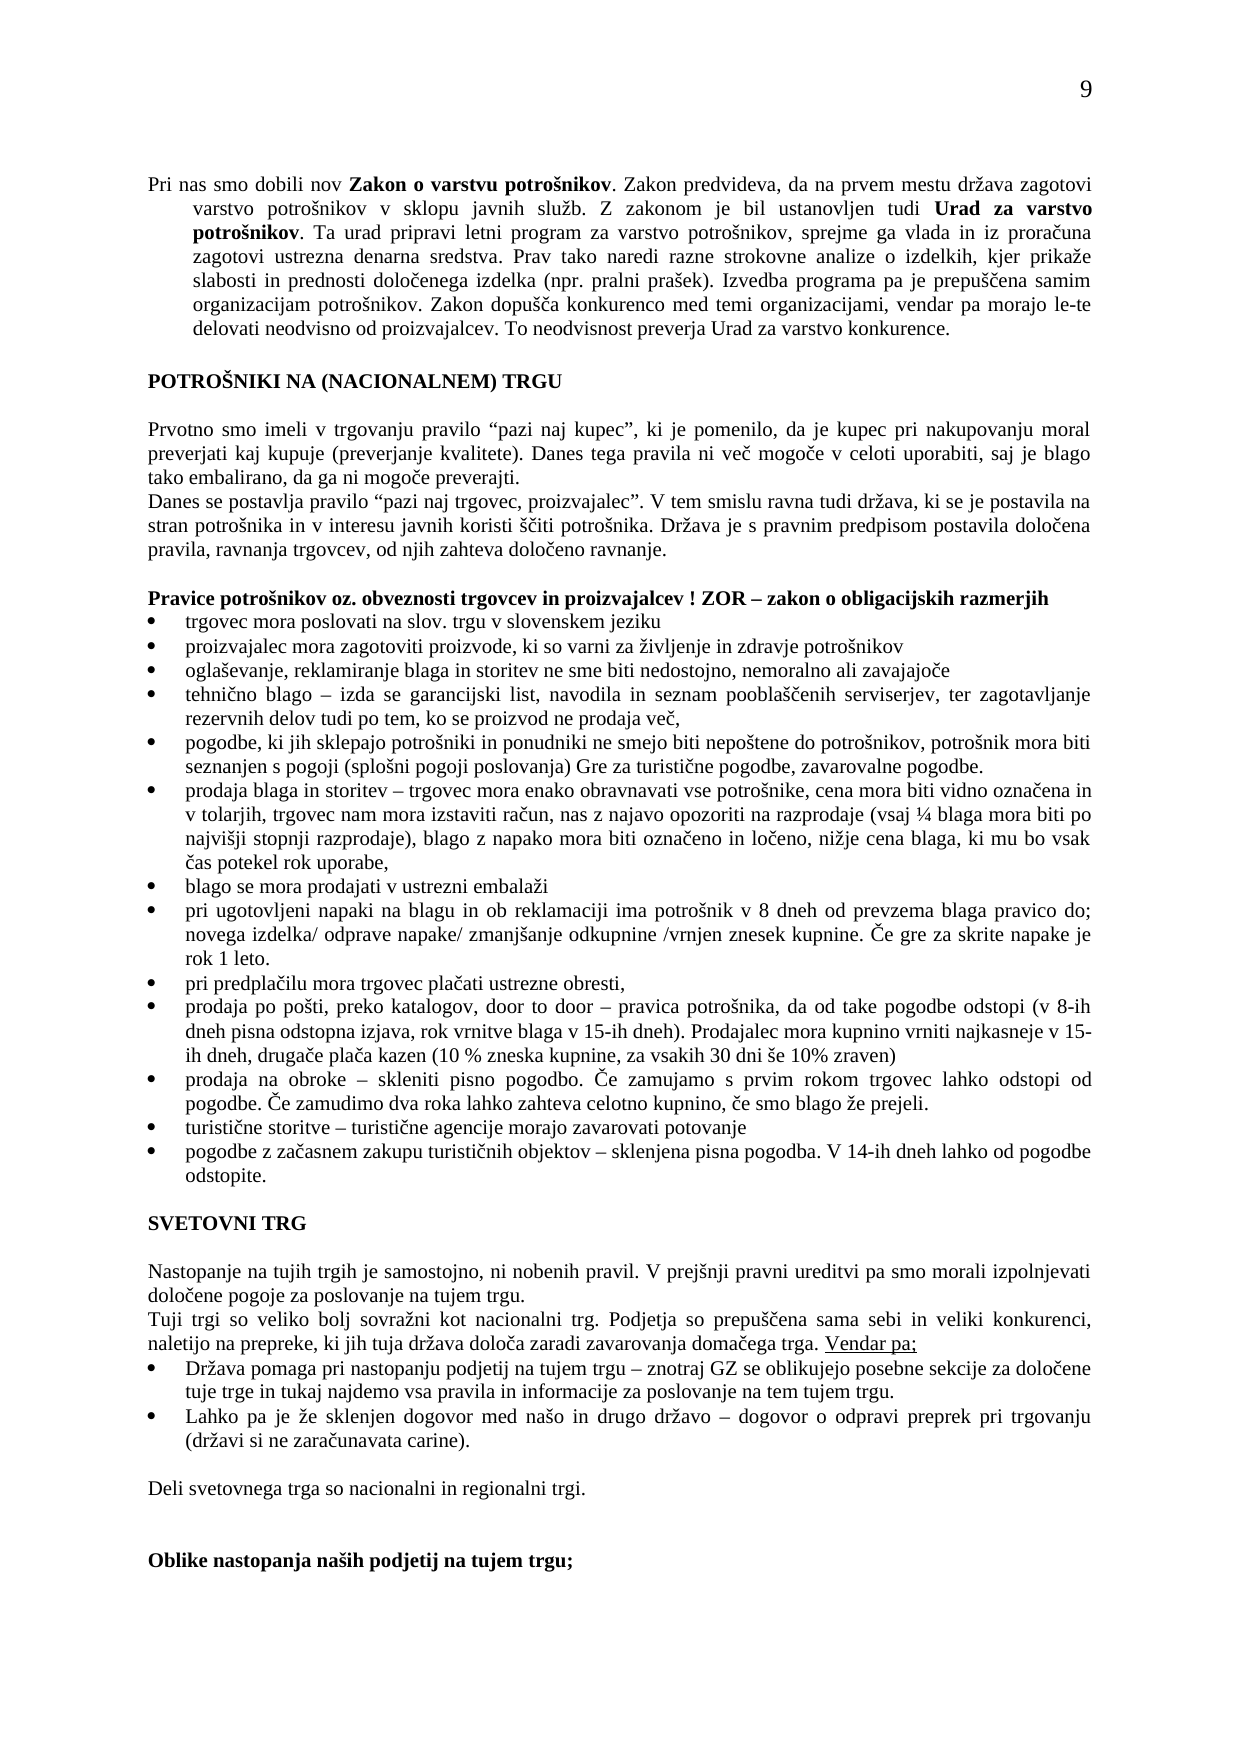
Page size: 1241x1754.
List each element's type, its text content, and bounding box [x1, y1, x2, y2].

list Država pomaga pri nastopanju podjetij na tujem trgu – znotraj GZ se oblikujejo posebne sekcije za določene tuje trge in tukaj najdemo vsa pravila in informacije za poslovanje na tem tujem trgu. [148, 1355, 1093, 1403]
list prodaja blaga in storitev – trgovec mora enako obravnavati vse potrošnike, cena mora biti vidno označena in v tolarjih, trgovec nam mora izstaviti račun, nas z najavo opozoriti na razprodaje (vsaj ¼ blaga mora biti po najvišji stopnji razprodaje), blago z napako mora biti označeno in ločeno, nižje cena blaga, ki mu bo vsak čas potekel rok uporabe, [148, 778, 1093, 874]
list Lahko pa je že sklenjen dogovor med našo in drugo državo – dogovor o odpravi preprek pri trgovanju (državi si ne zaračunavata carine). [148, 1403, 1093, 1452]
text Danes se postavlja pravilo “pazi naj trgovec, proizvajalec”. V tem smislu ravna tudi država, ki se je postavila na stran potrošnika in v interesu javnih koristi ščiti potrošnika. Država je s pravnim predpisom postavila določena pravila, ravnanja trgovcev, od njih zahteva določeno ravnanje. [148, 489, 1093, 561]
list pri ugotovljeni napaki na blagu in ob reklamaciji ima potrošnik v 8 dneh od prevzema blaga pravico do; novega izdelka/ odprave napake/ zmanjšanje odkupnine /vrnjen znesek kupnine. Če gre za skrite napake je rok 1 leto. [148, 898, 1093, 970]
text SVETOVNI TRG [148, 1211, 1093, 1235]
list pogodbe, ki jih sklepajo potrošniki in ponudniki ne smejo biti nepoštene do potrošnikov, potrošnik mora biti seznanjen s pogoji (splošni pogoji poslovanja) Gre za turistične pogodbe, zavarovalne pogodbe. [148, 730, 1093, 778]
list tehnično blago – izda se garancijski list, navodila in seznam pooblaščenih serviserjev, ter zagotavljanje rezervnih delov tudi po tem, ko se proizvod ne prodaja več, [148, 682, 1093, 730]
text Tuji trgi so veliko bolj sovražni kot nacionalni trg. Podjetja so prepuščena sama sebi in veliki konkurenci, naletijo na prepreke, ki jih tuja država določa zaradi zavarovanja domačega trga. Vendar pa; [148, 1307, 1093, 1355]
list pogodbe z začasnem zakupu turističnih objektov – sklenjena pisna pogodba. V 14-ih dneh lahko od pogodbe odstopite. [148, 1139, 1093, 1187]
subtitle Pri nas smo dobili nov Zakon o varstvu potrošnikov. Zakon predvideva, da na prvem mestu država zagotovi varstvo potrošnikov v sklopu javnih služb. Z zakonom je bil ustanovljen tudi Urad za varstvo potrošnikov. Ta urad pripravi letni program za varstvo potrošnikov, sprejme ga vlada in iz proračuna zagotovi ustrezna denarna sredstva. Prav tako naredi razne strokovne analize o izdelkih, kjer prikaže slabosti in prednosti določenega izdelka (npr. pralni prašek). Izvedba programa pa je prepuščena samim organizacijam potrošnikov. Zakon dopušča konkurenco med temi organizacijami, vendar pa morajo le-te delovati neodvisno od proizvajalcev. To neodvisnost preverja Urad za varstvo konkurence. [148, 172, 1093, 340]
list blago se mora prodajati v ustrezni embalaži [148, 874, 1093, 898]
text Deli svetovnega trga so nacionalni in regionalni trgi. [148, 1476, 1093, 1500]
list prodaja po pošti, preko katalogov, door to door – pravica potrošnika, da od take pogodbe odstopi (v 8-ih dneh pisna odstopna izjava, rok vrnitve blaga v 15-ih dneh). Prodajalec mora kupnino vrniti najkasneje v 15-ih dneh, drugače plača kazen (10 % zneska kupnine, za vsakih 30 dni še 10% zraven) [148, 994, 1093, 1067]
subtitle Pravice potrošnikov oz. obveznosti trgovcev in proizvajalcev ! ZOR – zakon o obligacijskih razmerjih [148, 585, 1093, 609]
text Nastopanje na tujih trgih je samostojno, ni nobenih pravil. V prejšnji pravni ureditvi pa smo morali izpolnjevati določene pogoje za poslovanje na tujem trgu. [148, 1259, 1093, 1307]
text Prvotno smo imeli v trgovanju pravilo “pazi naj kupec”, ki je pomenilo, da je kupec pri nakupovanju moral preverjati kaj kupuje (preverjanje kvalitete). Danes tega pravila ni več mogoče v celoti uporabiti, saj je blago tako embalirano, da ga ni mogoče preverajti. [148, 417, 1093, 489]
list turistične storitve – turistične agencije morajo zavarovati potovanje [148, 1115, 1093, 1139]
list proizvajalec mora zagotoviti proizvode, ki so varni za življenje in zdravje potrošnikov [148, 633, 1093, 658]
list oglaševanje, reklamiranje blaga in storitev ne sme biti nedostojno, nemoralno ali zavajajoče [148, 658, 1093, 682]
list prodaja na obroke – skleniti pisno pogodbo. Če zamujamo s prvim rokom trgovec lahko odstopi od pogodbe. Če zamudimo dva roka lahko zahteva celotno kupnino, če smo blago že prejeli. [148, 1067, 1093, 1115]
subtitle POTROŠNIKI NA (NACIONALNEM) TRGU [148, 369, 1093, 393]
text Oblike nastopanja naših podjetij na tujem trgu; [148, 1548, 1093, 1572]
list trgovec mora poslovati na slov. trgu v slovenskem jeziku [148, 609, 1093, 633]
list pri predplačilu mora trgovec plačati ustrezne obresti, [148, 970, 1093, 994]
